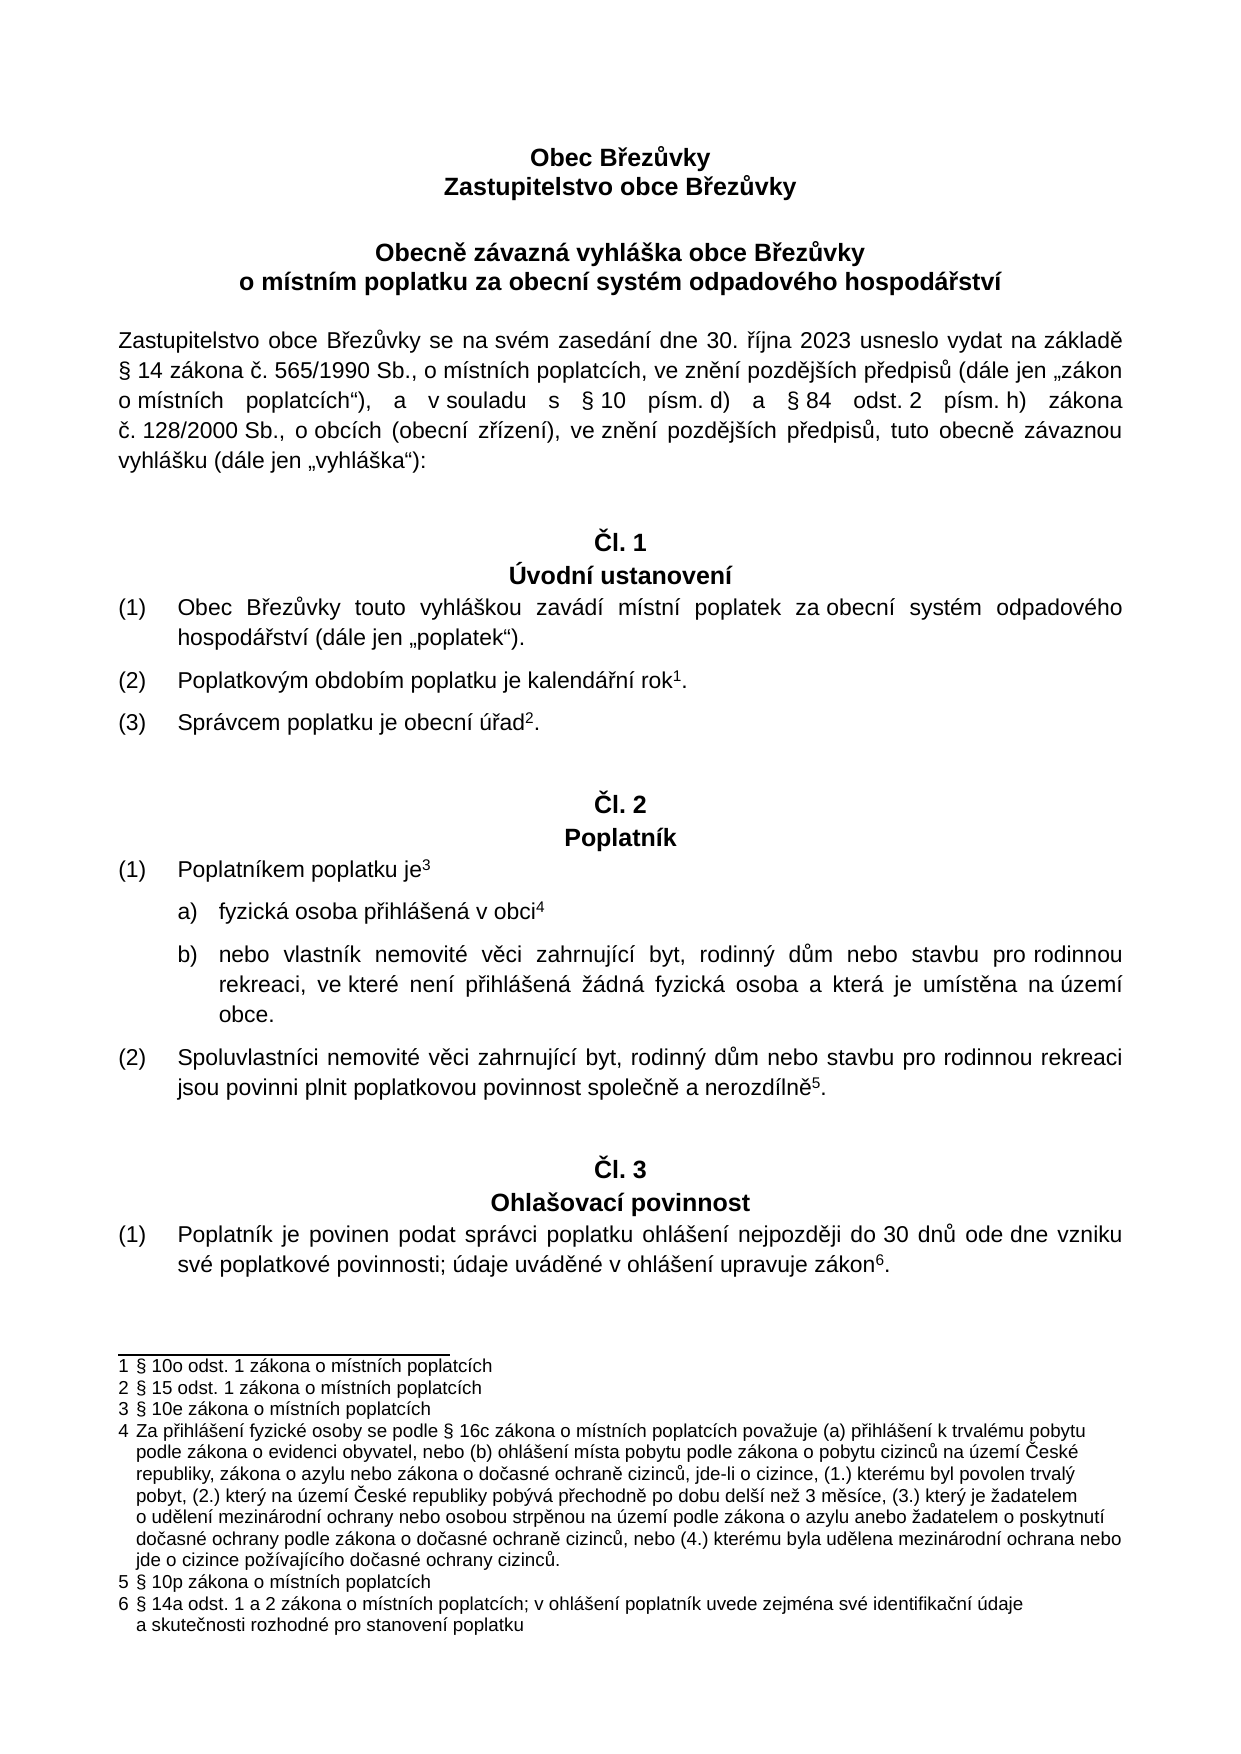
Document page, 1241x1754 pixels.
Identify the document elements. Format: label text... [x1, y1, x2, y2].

subtitle Čl. 2 Poplatník [118, 789, 1122, 851]
subtitle Čl. 1 Úvodní ustanovení [118, 528, 1122, 589]
list § 10e zákona o místních poplatcích [118, 1398, 1122, 1420]
list § 14a odst. 1 a 2 zákona o místních poplatcích; v ohlášení poplatník uvede zejména své identifikační údaje a skutečnosti rozhodné pro stanovení poplatku [118, 1592, 1122, 1635]
list Správcem poplatku je obecní úřad. [118, 709, 1122, 736]
list § 10p zákona o místních poplatcích [118, 1571, 1122, 1592]
list Poplatníkem poplatku je [118, 856, 1122, 882]
list Za přihlášení fyzické osoby se podle § 16c zákona o místních poplatcích považuje (a) přihlášení k trvalému pobytu podle zákona o evidenci obyvatel, nebo (b) ohlášení místa pobytu podle zákona o pobytu cizinců na území České republiky, zákona o azylu nebo zákona o dočasné ochraně cizinců, jde-li o cizince, (1.) kterému byl povolen trvalý pobyt, (2.) který na území České republiky pobývá přechodně po dobu delší než 3 měsíce, (3.) který je žadatelem o udělení mezinárodní ochrany nebo osobou strpěnou na území podle zákona o azylu anebo žadatelem o poskytnutí dočasné ochrany podle zákona o dočasné ochraně cizinců, nebo (4.) kterému byla udělena mezinárodní ochrana nebo jde o cizince požívajícího dočasné ochrany cizinců. [118, 1420, 1122, 1571]
subtitle Čl. 3 Ohlašovací povinnost [118, 1154, 1122, 1216]
list Poplatník je povinen podat správci poplatku ohlášení nejpozději do 30 dnů ode dne vzniku své poplatkové povinnosti; údaje uváděné v ohlášení upravuje zákon. [118, 1221, 1122, 1277]
text Zastupitelstvo obce Březůvky se na svém zasedání dne 30. října 2023 usneslo vydat na základě § 14 zákona č. 565/1990 Sb., o místních poplatcích, ve znění pozdějších předpisů (dále jen „zákon o místních poplatcích“), a v souladu s § 10 písm. d) a § 84 odst. 2 písm. h) zákona č. 128/2000 Sb., o obcích (obecní zřízení), ve znění pozdějších předpisů, tuto obecně závaznou vyhlášku (dále jen „vyhláška“): [118, 327, 1122, 474]
list fyzická osoba přihlášená v obci [177, 898, 1122, 925]
list § 15 odst. 1 zákona o místních poplatcích [118, 1377, 1122, 1398]
subtitle Obecně závazná vyhláška obce Březůvky o místním poplatku za obecní systém odpadového hospodářství [118, 238, 1122, 295]
list Poplatkovým obdobím poplatku je kalendářní rok. [118, 667, 1122, 693]
list Obec Březůvky touto vyhláškou zavádí místní poplatek za obecní systém odpadového hospodářství (dále jen „poplatek“). [118, 594, 1122, 650]
text Obec Březůvky Zastupitelstvo obce Březůvky [118, 143, 1122, 201]
list Spoluvlastníci nemovité věci zahrnující byt, rodinný dům nebo stavbu pro rodinnou rekreaci jsou povinni plnit poplatkovou povinnost společně a nerozdílně. [118, 1044, 1122, 1101]
list § 10o odst. 1 zákona o místních poplatcích [118, 1355, 1122, 1377]
list nebo vlastník nemovité věci zahrnující byt, rodinný dům nebo stavbu pro rodinnou rekreaci, ve které není přihlášená žádná fyzická osoba a která je umístěna na území obce. [177, 941, 1122, 1028]
